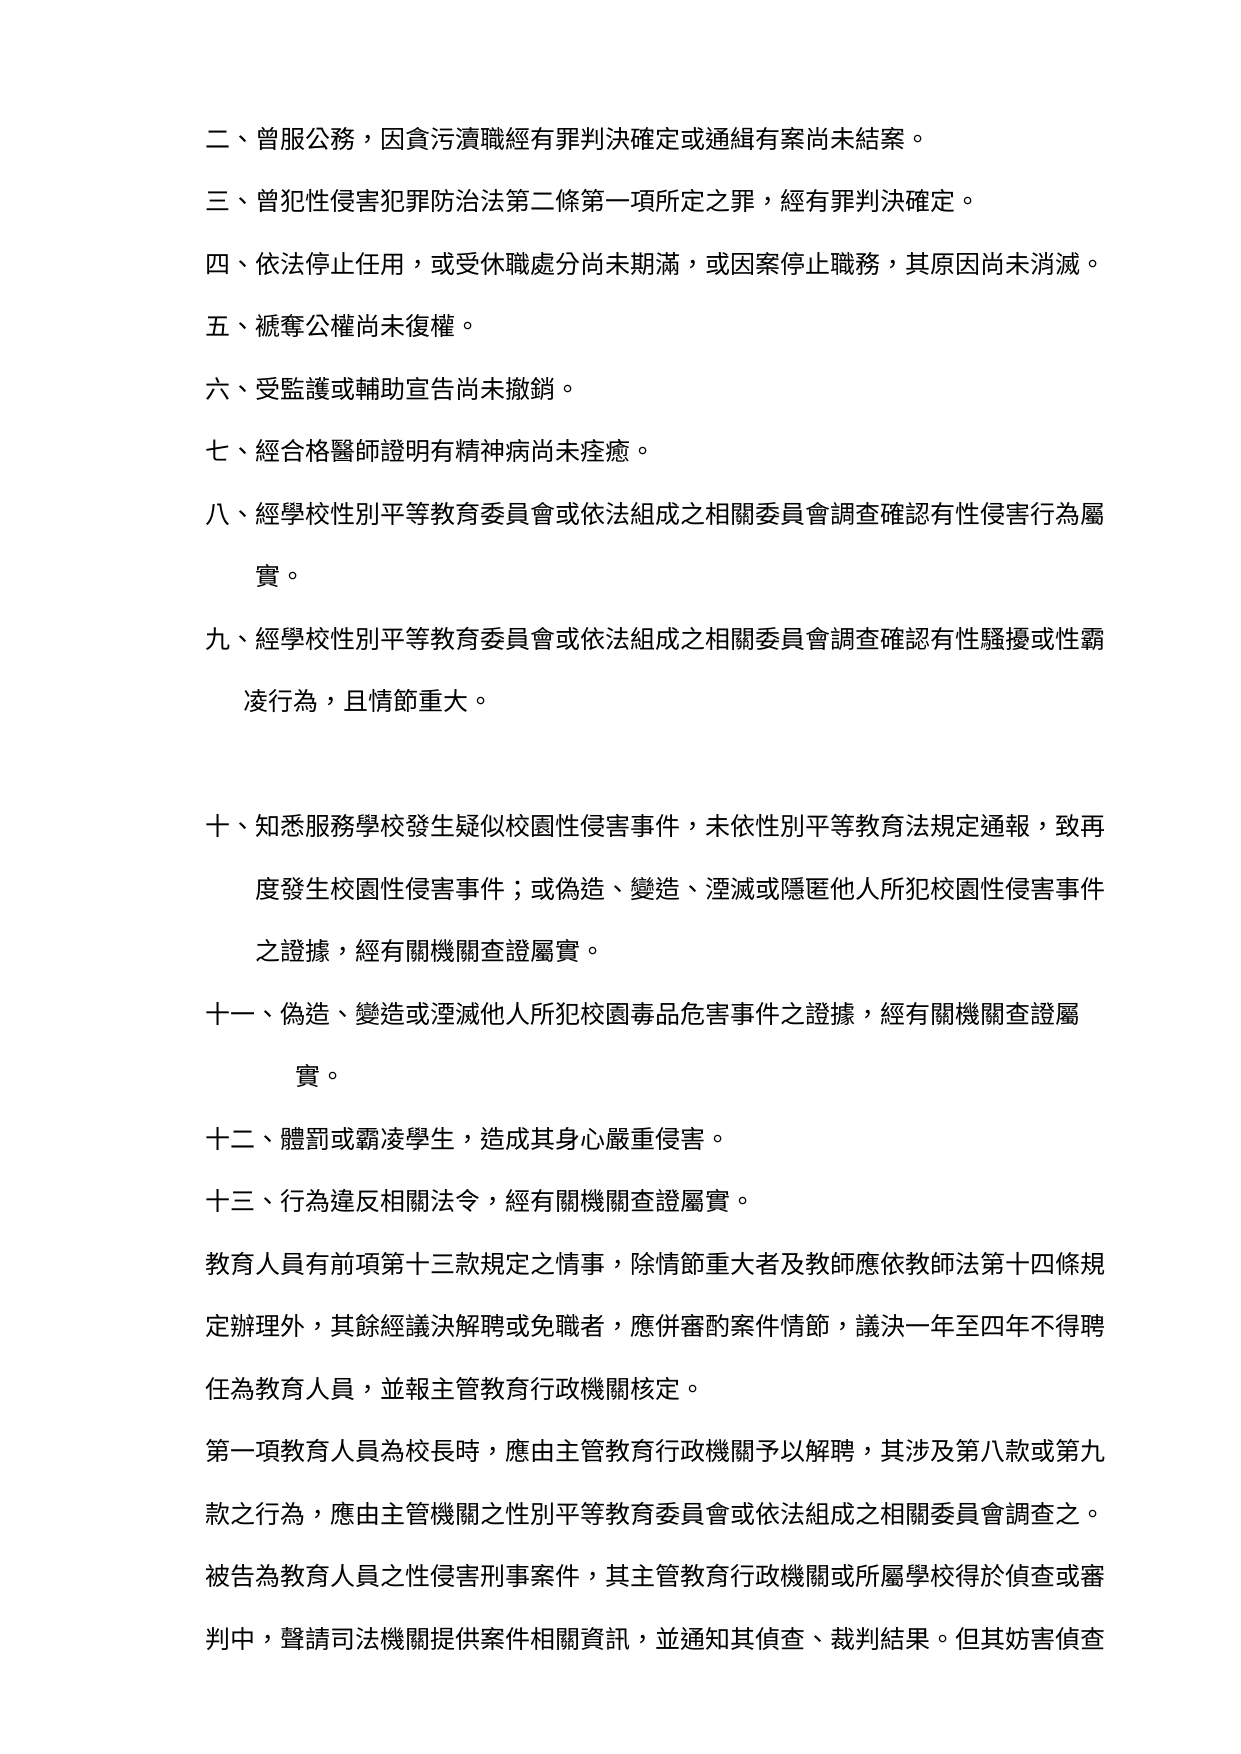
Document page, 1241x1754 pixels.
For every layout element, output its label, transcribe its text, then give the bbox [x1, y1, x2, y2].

text 十、知悉服務學校發生疑似校園性侵害事件，未依性別平等教育法規定通報，致再 [131, 783, 1122, 846]
text 三、曾犯性侵害犯罪防治法第二條第一項所定之罪，經有罪判決確定。 [118, 158, 1122, 221]
text 教育人員有前項第十三款規定之情事，除情節重大者及教師應依教師法第十四條規定辦理外，其餘經議決解聘或免職者，應併審酌案件情節，議決一年至四年不得聘任為教育人員，並報主管教育行政機關核定。 [206, 1221, 1122, 1408]
text 十一、偽造、變造或湮滅他人所犯校園毒品危害事件之證據，經有關機關查證屬 [118, 971, 1122, 1033]
text 第一項教育人員為校長時，應由主管教育行政機關予以解聘，其涉及第八款或第九款之行為，應由主管機關之性別平等教育委員會或依法組成之相關委員會調查之。 [206, 1408, 1122, 1533]
text 六、受監護或輔助宣告尚未撤銷。 [118, 346, 1122, 408]
text 被告為教育人員之性侵害刑事案件，其主管教育行政機關或所屬學校得於偵查或審判中，聲請司法機關提供案件相關資訊，並通知其偵查、裁判結果。但其妨害偵查 [206, 1533, 1122, 1658]
text 五、褫奪公權尚未復權。 [118, 283, 1122, 346]
text 七、經合格醫師證明有精神病尚未痊癒。 [118, 408, 1122, 471]
text 十三、行為違反相關法令，經有關機關查證屬實。 [118, 1158, 1122, 1221]
text 四、依法停止任用，或受休職處分尚未期滿，或因案停止職務，其原因尚未消滅。 [118, 221, 1122, 283]
text 度發生校園性侵害事件；或偽造、變造、湮滅或隱匿他人所犯校園性侵害事件之證據，經有關機關查證屬實。 [256, 846, 1122, 971]
text 二、曾服公務，因貪污瀆職經有罪判決確定或通緝有案尚未結案。 [118, 96, 1122, 158]
text 八、經學校性別平等教育委員會或依法組成之相關委員會調查確認有性侵害行為屬實。 [206, 471, 1122, 596]
text 十二、體罰或霸凌學生，造成其身心嚴重侵害。 [118, 1096, 1122, 1158]
text 九、經學校性別平等教育委員會或依法組成之相關委員會調查確認有性騷擾或性霸凌行為，且情節重大。 [206, 596, 1122, 721]
text 實。 [118, 1033, 1122, 1096]
